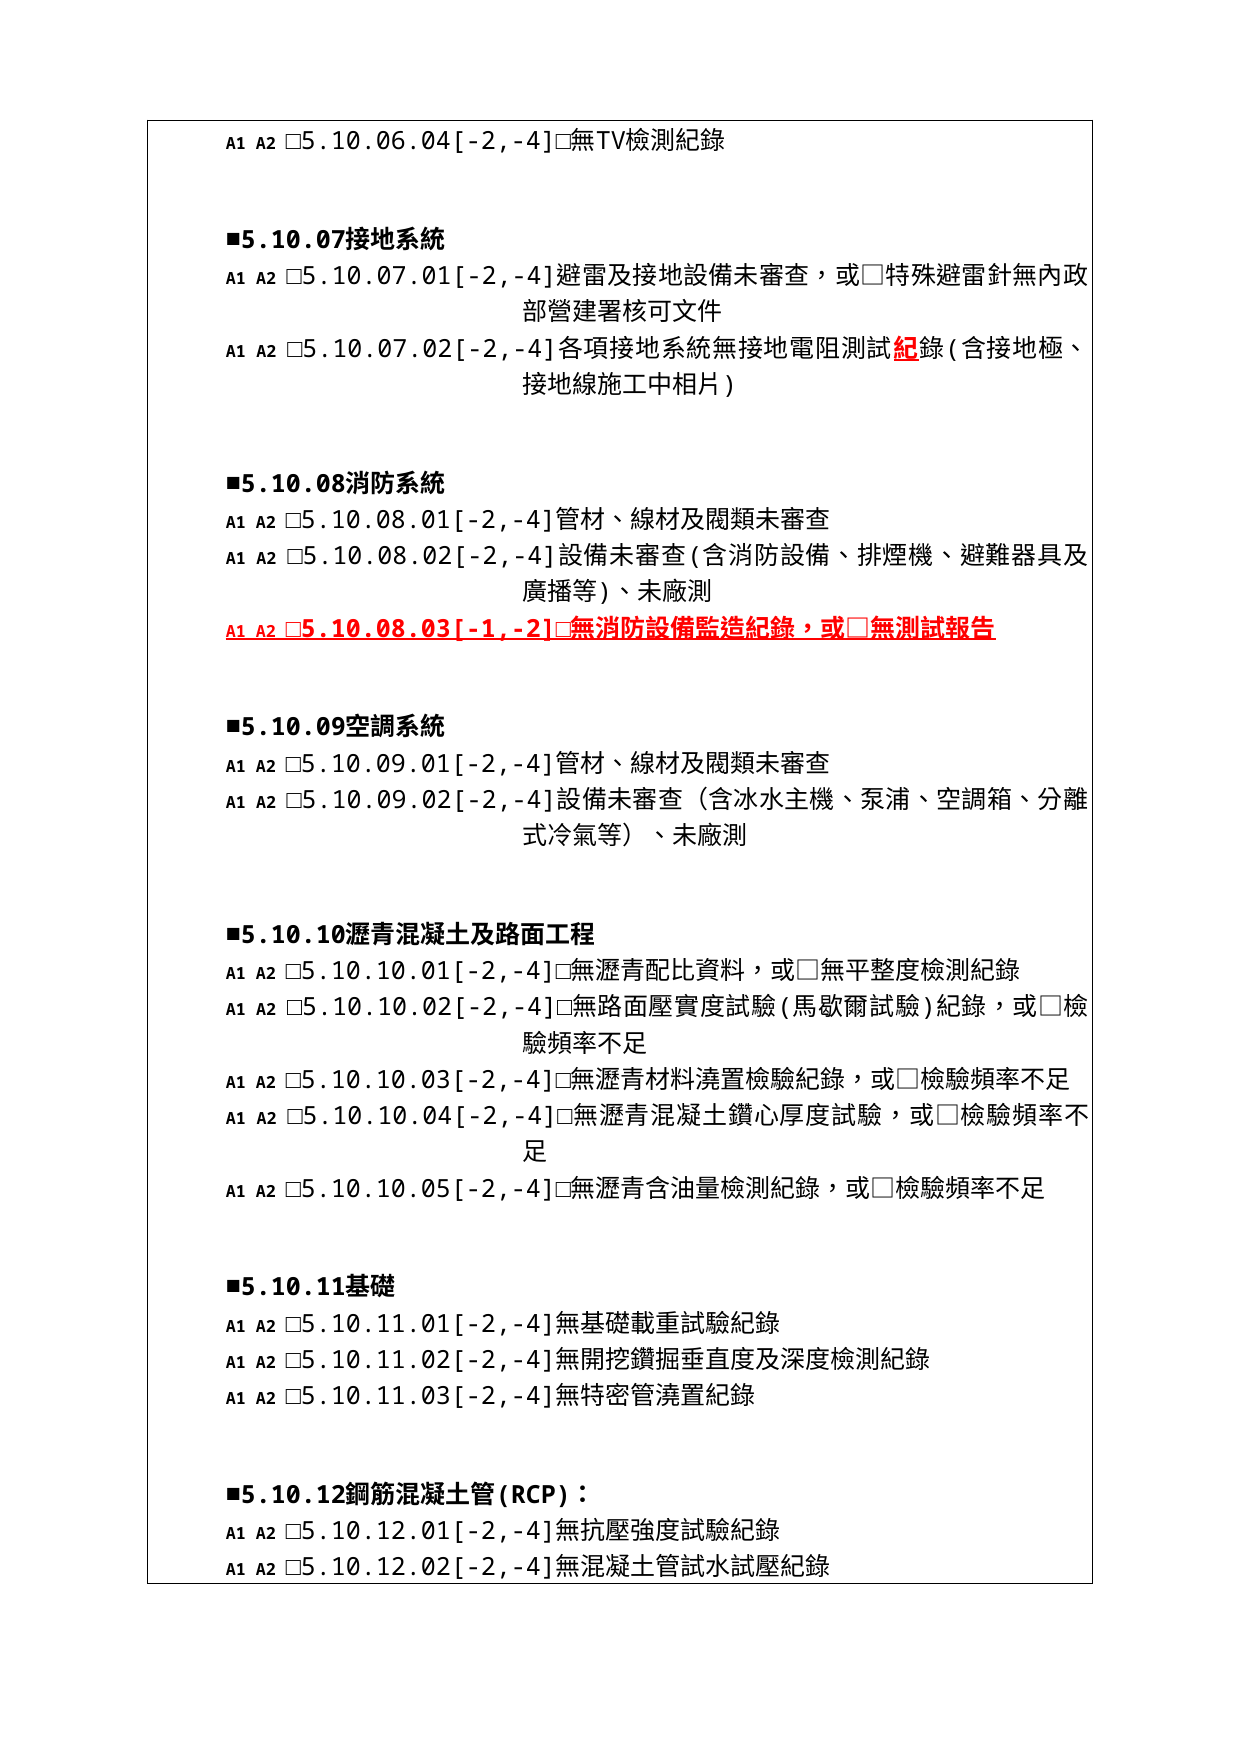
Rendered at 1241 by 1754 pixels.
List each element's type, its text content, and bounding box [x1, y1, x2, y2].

table_cell A1 A2 □5.10.06.04[-2,-4]□無TV檢測紀錄 ■5.10.07接地系統 A1 A2 □5.10.07.01[-2,-4]避雷及接地設備未審查，或□特殊避雷針無內政部營建署核可文件 A1 A2 □5.10.07.02[-2,-4]各項接地系統無接地電阻測試紀錄(含接地極、接地線施工中相片) ■5.10.08消防系統 A1 A2 □5.10.08.01[-2,-4]管材、線材及閥類未審查 A1 A2 □5.10.08.02[-2,-4]設備未審查(含消防設備、排煙機、避難器具及廣播等)、未廠測 A1 A2 □5.10.08.03[-1,-2]□無消防設備監造紀錄，或□無測試報告 ■5.10.09空調系統 A1 A2 □5.10.09.01[-2,-4]管材、線材及閥類未審查 A1 A2 □5.10.09.02[-2,-4]設備未審查（含冰水主機、泵浦、空調箱、分離式冷氣等）、未廠測 ■5.10.10瀝青混凝土及路面工程 A1 A2 □5.10.10.01[-2,-4]□無瀝青配比資料，或□無平整度檢測紀錄 A1 A2 □5.10.10.02[-2,-4]□無路面壓實度試驗(馬歇爾試驗)紀錄，或□檢驗頻率不足 A1 A2 □5.10.10.03[-2,-4]□無瀝青材料澆置檢驗紀錄，或□檢驗頻率不足 A1 A2 □5.10.10.04[-2,-4]□無瀝青混凝土鑽心厚度試驗，或□檢驗頻率不足 A1 A2 □5.10.10.05[-2,-4]□無瀝青含油量檢測紀錄，或□檢驗頻率不足 ■5.10.11基礎 A1 A2 □5.10.11.01[-2,-4]無基礎載重試驗紀錄 A1 A2 □5.10.11.02[-2,-4]無開挖鑽掘垂直度及深度檢測紀錄 A1 A2 □5.10.11.03[-2,-4]無特密管澆置紀錄 ■5.10.12鋼筋混凝土管(RCP)： A1 A2 □5.10.12.01[-2,-4]無抗壓強度試驗紀錄 A1 A2 □5.10.12.02[-2,-4]無混凝土管試水試壓紀錄 [148, 121, 1092, 1583]
